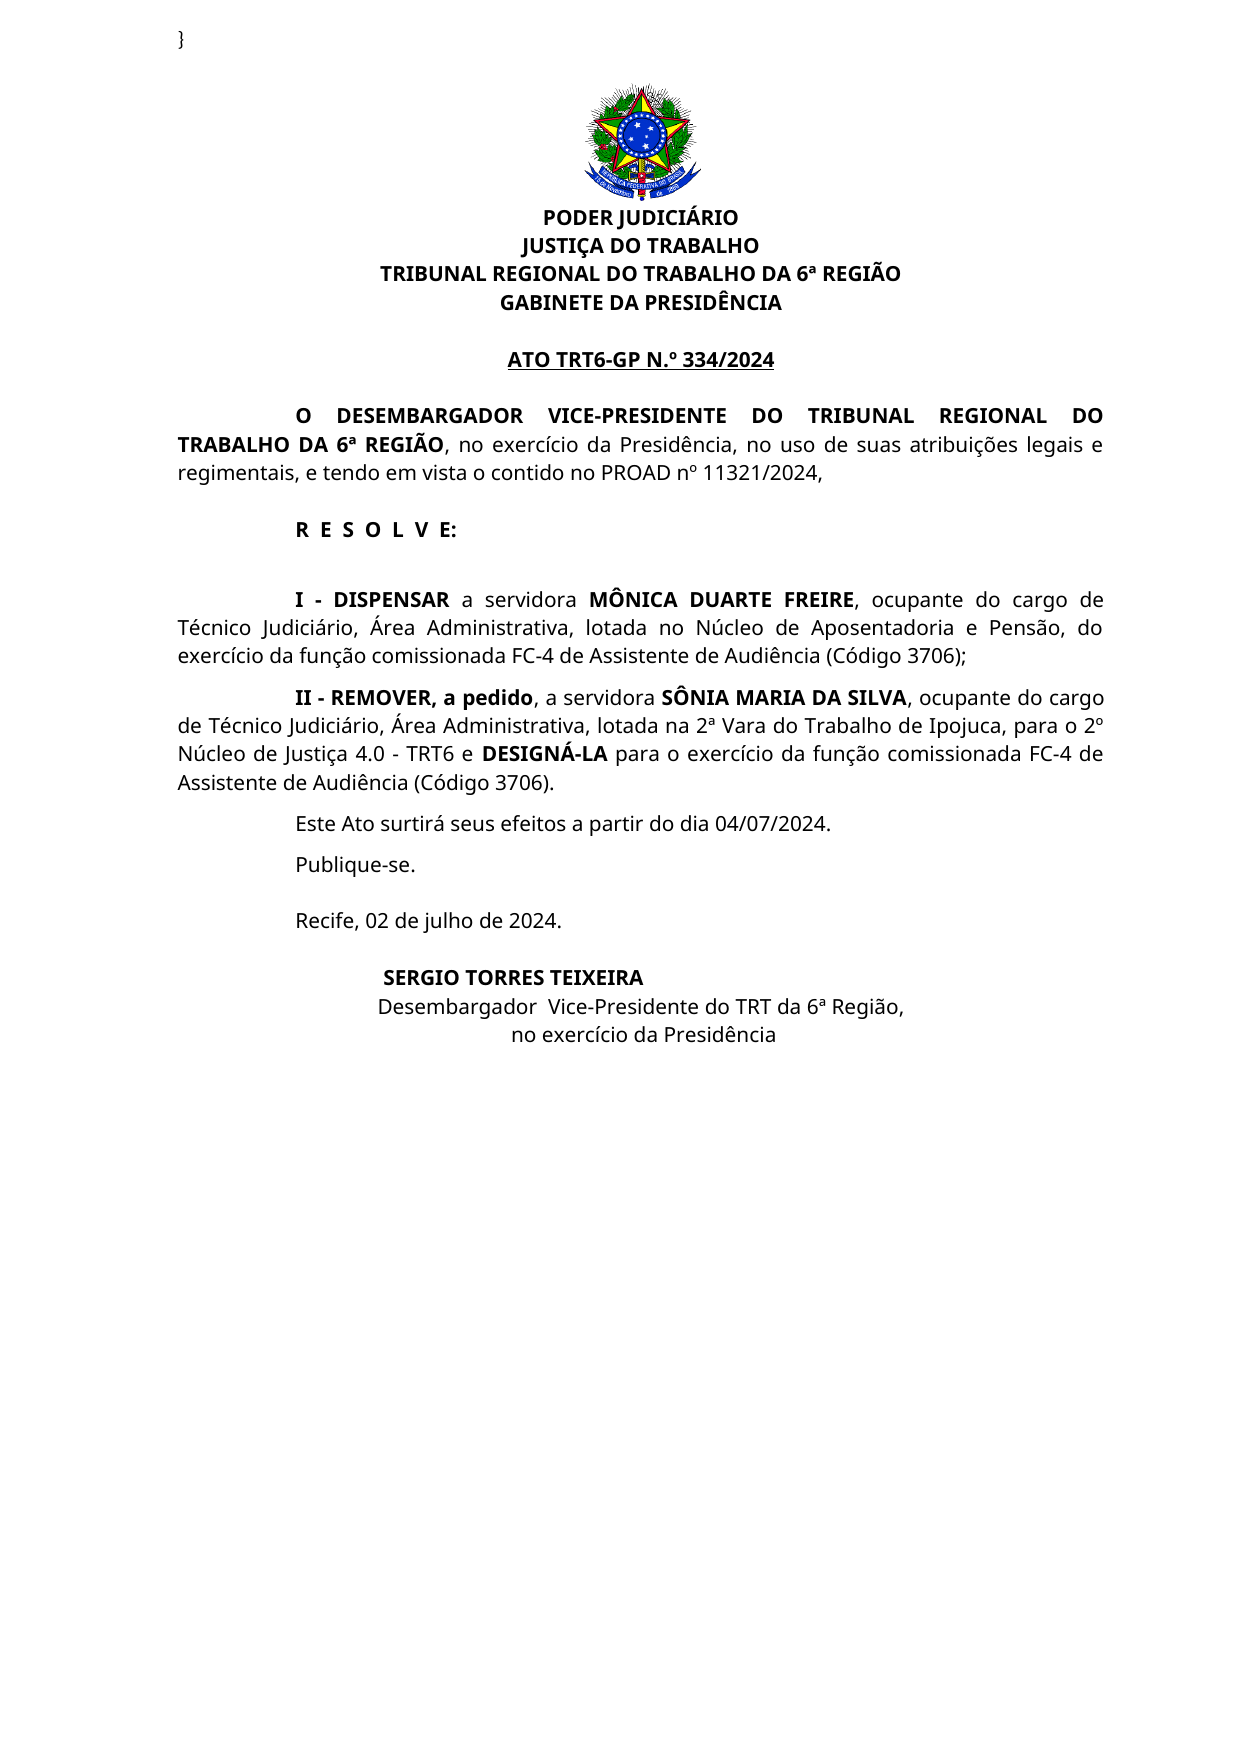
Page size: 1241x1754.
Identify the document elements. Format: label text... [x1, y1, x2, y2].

text JUSTIÇA DO TRABALHO [177, 231, 1104, 259]
text GABINETE DA PRESIDÊNCIA [177, 288, 1104, 316]
text PODER JUDICIÁRIO [177, 203, 1104, 231]
text ATO TRT6-GP N.º 334/2024 [177, 345, 1104, 373]
text SERGIO TORRES TEIXEIRA [177, 963, 1104, 992]
text TRIBUNAL REGIONAL DO TRABALHO DA 6ª REGIÃO [177, 259, 1104, 288]
text Este Ato surtirá seus efeitos a partir do dia 04/07/2024. [177, 809, 1104, 837]
text R E S O L V E: [177, 515, 1104, 544]
text I - DISPENSAR a servidora MÔNICA DUARTE FREIRE, ocupante do cargo de Técnico Judiciário, Área Administrativa, lotada no Núcleo de Aposentadoria e Pensão, do exercício da função comissionada FC-4 de Assistente de Audiência (Código 3706); [177, 585, 1104, 670]
text O DESEMBARGADOR VICE-PRESIDENTE DO TRIBUNAL REGIONAL DO TRABALHO DA 6ª REGIÃO, no exercício da Presidência, no uso de suas atribuições legais e regimentais, e tendo em vista o contido no PROAD nº 11321/2024, [177, 402, 1104, 487]
picture [578, 80, 703, 203]
text } [177, 27, 1104, 52]
text Recife, 02 de julho de 2024. [177, 907, 1104, 935]
text Publique-se. [177, 850, 1104, 878]
text II - REMOVER, a pedido, a servidora SÔNIA MARIA DA SILVA, ocupante do cargo de Técnico Judiciário, Área Administrativa, lotada na 2ª Vara do Trabalho de Ipojuca, para o 2º Núcleo de Justiça 4.0 - TRT6 e DESIGNÁ-LA para o exercício da função comissionada FC-4 de Assistente de Audiência (Código 3706). [177, 683, 1104, 796]
text Desembargador Vice-Presidente do TRT da 6ª Região, [177, 992, 1104, 1020]
text no exercício da Presidência [177, 1020, 1104, 1049]
